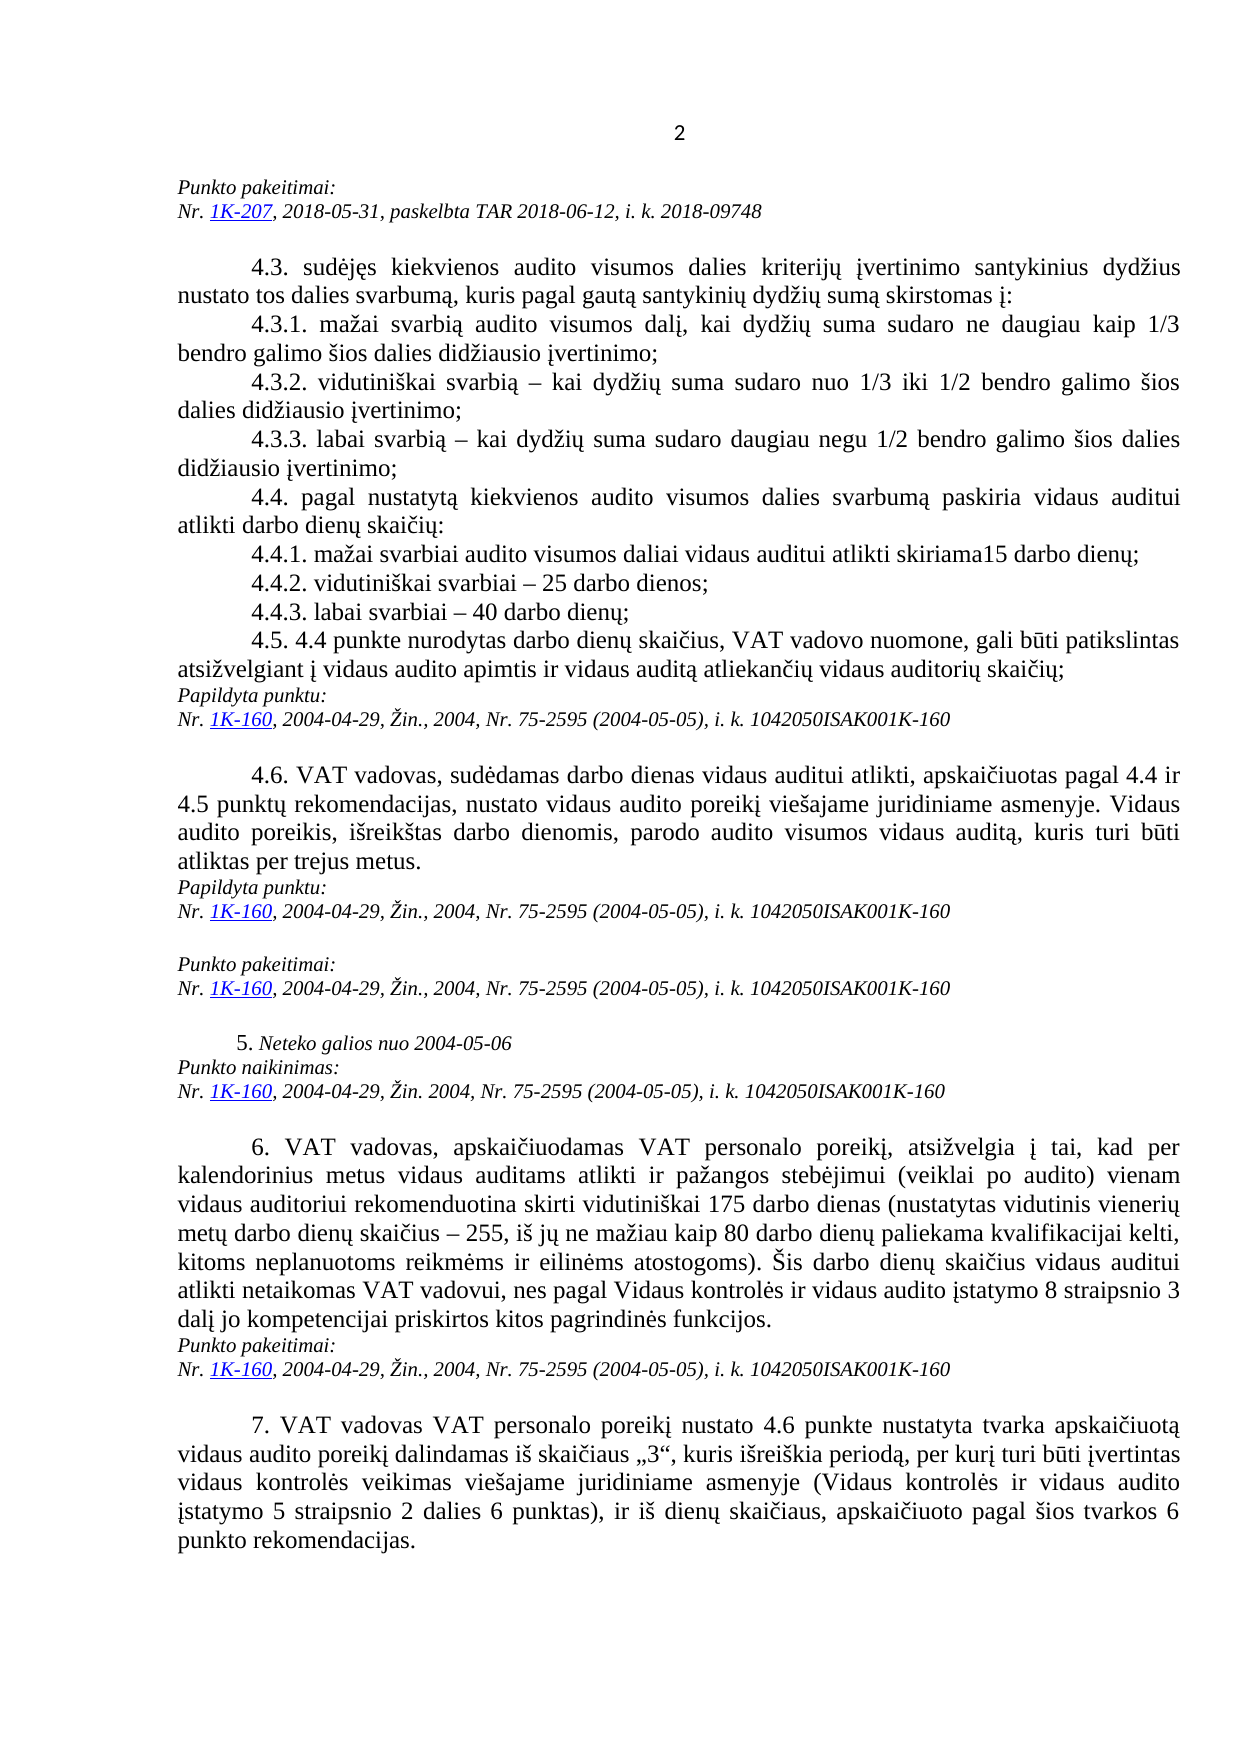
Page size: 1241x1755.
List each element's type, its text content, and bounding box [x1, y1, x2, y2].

text Papildyta punktu: [177, 875, 1181, 899]
text Nr. 1K-160, 2004-04-29, Žin., 2004, Nr. 75-2595 (2004-05-05), i. k. 1042050ISAK001K-160 [177, 707, 1181, 731]
text 4.3.2. vidutiniškai svarbią – kai dydžių suma sudaro nuo 1/3 iki 1/2 bendro galimo šios dalies didžiausio įvertinimo; [177, 367, 1181, 424]
text 4.3.1. mažai svarbią audito visumos dalį, kai dydžių suma sudaro ne daugiau kaip 1/3 bendro galimo šios dalies didžiausio įvertinimo; [177, 309, 1181, 367]
text Nr. 1K-160, 2004-04-29, Žin., 2004, Nr. 75-2595 (2004-05-05), i. k. 1042050ISAK001K-160 [177, 976, 1181, 1000]
text 4.3.3. labai svarbią – kai dydžių suma sudaro daugiau negu 1/2 bendro galimo šios dalies didžiausio įvertinimo; [177, 424, 1181, 482]
text Punkto pakeitimai: [177, 1333, 1181, 1357]
text 5. Neteko galios nuo 2004-05-06 [177, 1029, 1181, 1055]
text Nr. 1K-160, 2004-04-29, Žin. 2004, Nr. 75-2595 (2004-05-05), i. k. 1042050ISAK001K-160 [177, 1079, 1181, 1103]
text Punkto pakeitimai: [177, 175, 1181, 199]
text 4.5. 4.4 punkte nurodytas darbo dienų skaičius, VAT vadovo nuomone, gali būti patikslintas atsižvelgiant į vidaus audito apimtis ir vidaus auditą atliekančių vidaus auditorių skaičių; [177, 626, 1181, 683]
text 4.4.1. mažai svarbiai audito visumos daliai vidaus auditui atlikti skiriama15 darbo dienų; [177, 539, 1181, 568]
text Papildyta punktu: [177, 683, 1181, 707]
text 6. VAT vadovas, apskaičiuodamas VAT personalo poreikį, atsižvelgia į tai, kad per kalendorinius metus vidaus auditams atlikti ir pažangos stebėjimui (veiklai po audito) vienam vidaus auditoriui rekomenduotina skirti vidutiniškai 175 darbo dienas (nustatytas vidutinis vienerių metų darbo dienų skaičius – 255, iš jų ne mažiau kaip 80 darbo dienų paliekama kvalifikacijai kelti, kitoms neplanuotoms reikmėms ir eilinėms atostogoms). Šis darbo dienų skaičius vidaus auditui atlikti netaikomas VAT vadovui, nes pagal Vidaus kontrolės ir vidaus audito įstatymo 8 straipsnio 3 dalį jo kompetencijai priskirtos kitos pagrindinės funkcijos. [177, 1132, 1181, 1333]
text 7. VAT vadovas VAT personalo poreikį nustato 4.6 punkte nustatyta tvarka apskaičiuotą vidaus audito poreikį dalindamas iš skaičiaus „3“, kuris išreiškia periodą, per kurį turi būti įvertintas vidaus kontrolės veikimas viešajame juridiniame asmenyje (Vidaus kontrolės ir vidaus audito įstatymo 5 straipsnio 2 dalies 6 punktas), ir iš dienų skaičiaus, apskaičiuoto pagal šios tvarkos 6 punkto rekomendacijas. [177, 1410, 1181, 1554]
text Nr. 1K-160, 2004-04-29, Žin., 2004, Nr. 75-2595 (2004-05-05), i. k. 1042050ISAK001K-160 [177, 899, 1181, 923]
text Nr. 1K-207, 2018-05-31, paskelbta TAR 2018-06-12, i. k. 2018-09748 [177, 199, 1181, 223]
text Punkto pakeitimai: [177, 952, 1181, 976]
text 4.4. pagal nustatytą kiekvienos audito visumos dalies svarbumą paskiria vidaus auditui atlikti darbo dienų skaičių: [177, 482, 1181, 539]
text 4.3. sudėjęs kiekvienos audito visumos dalies kriterijų įvertinimo santykinius dydžius nustato tos dalies svarbumą, kuris pagal gautą santykinių dydžių sumą skirstomas į: [177, 252, 1181, 309]
text Punkto naikinimas: [177, 1055, 1181, 1079]
text 4.4.2. vidutiniškai svarbiai – 25 darbo dienos; [177, 568, 1181, 597]
text 4.4.3. labai svarbiai – 40 darbo dienų; [177, 597, 1181, 626]
text Nr. 1K-160, 2004-04-29, Žin., 2004, Nr. 75-2595 (2004-05-05), i. k. 1042050ISAK001K-160 [177, 1357, 1181, 1381]
text 4.6. VAT vadovas, sudėdamas darbo dienas vidaus auditui atlikti, apskaičiuotas pagal 4.4 ir 4.5 punktų rekomendacijas, nustato vidaus audito poreikį viešajame juridiniame asmenyje. Vidaus audito poreikis, išreikštas darbo dienomis, parodo audito visumos vidaus auditą, kuris turi būti atliktas per trejus metus. [177, 760, 1181, 875]
